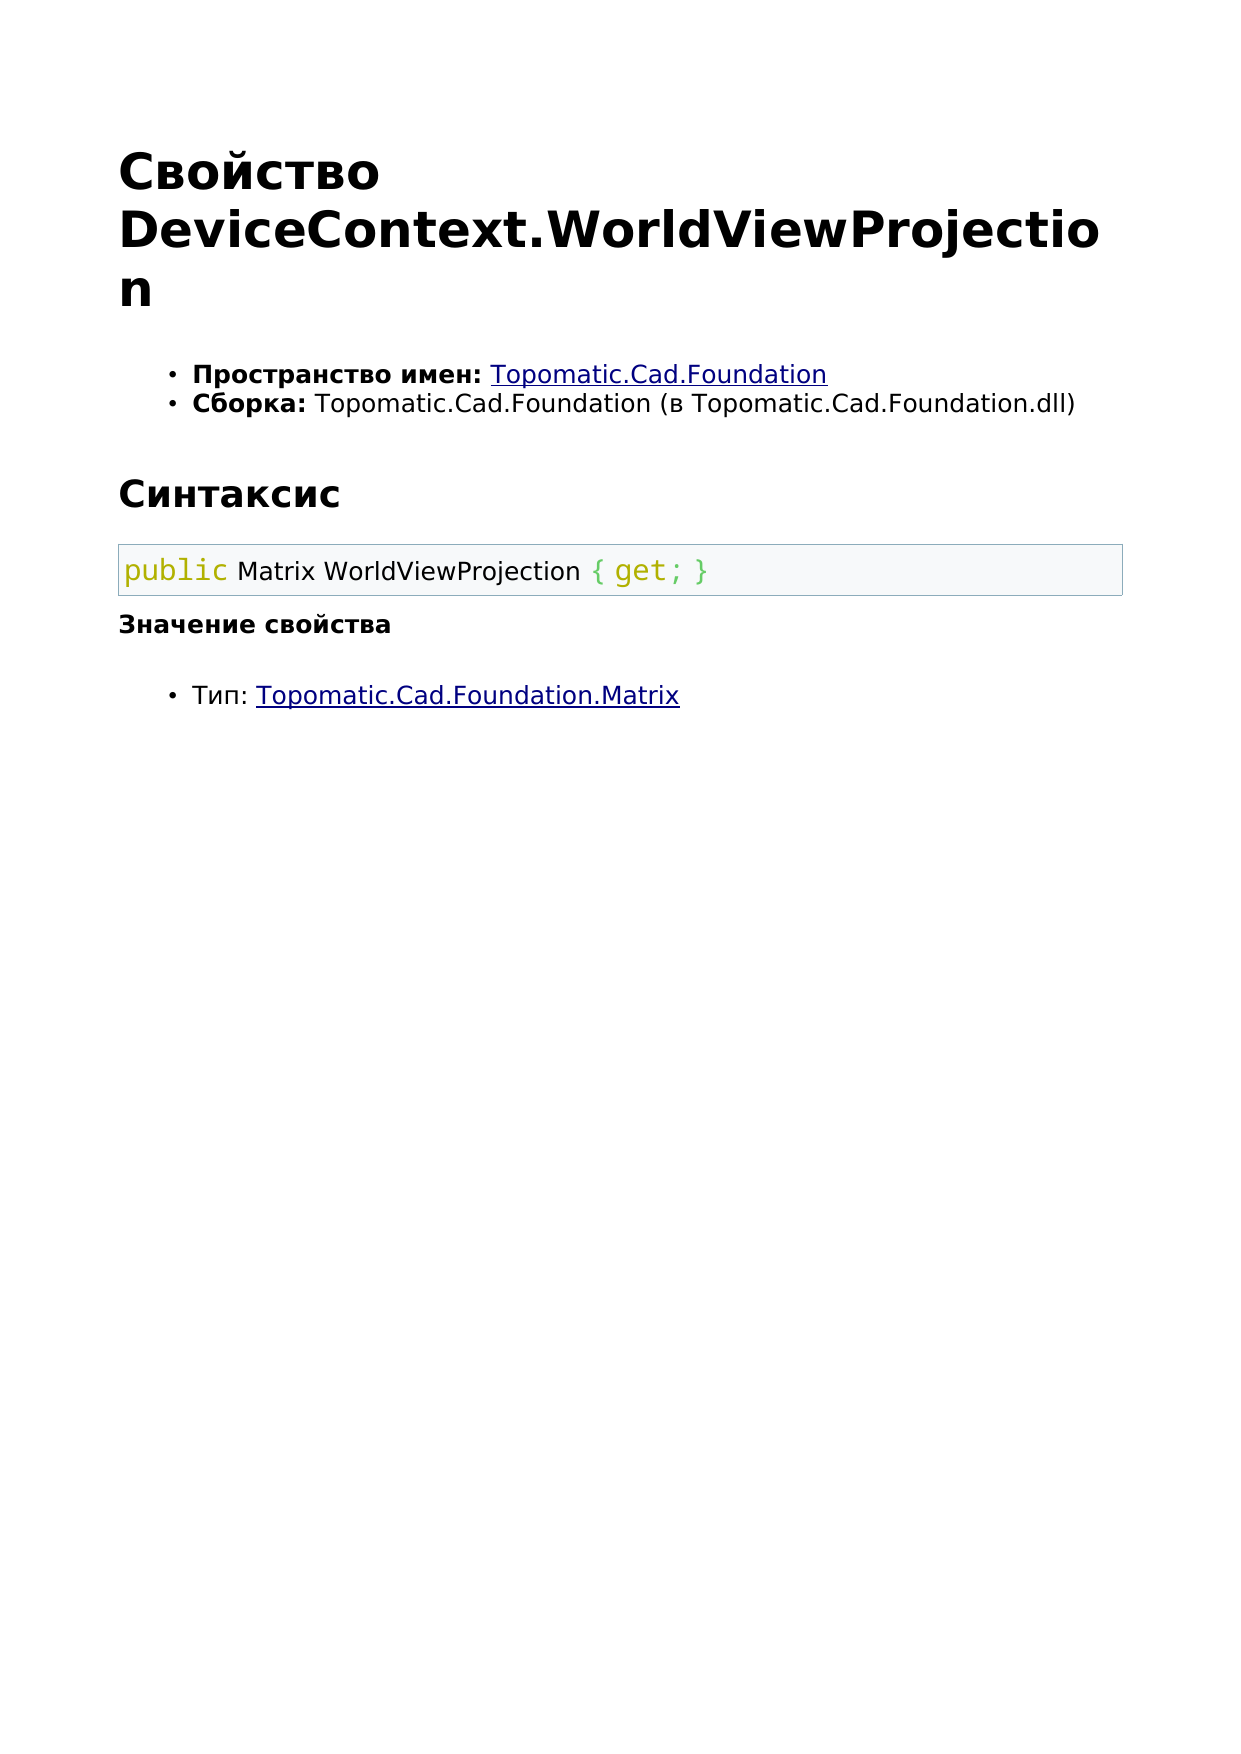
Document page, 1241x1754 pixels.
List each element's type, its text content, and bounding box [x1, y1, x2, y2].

list Тип: Topomatic.Cad.Foundation.Matrix [177, 681, 1122, 710]
table_header public Matrix WorldViewProjection { get; } [119, 545, 1122, 595]
subtitle Синтаксис [118, 473, 1122, 516]
subtitle Свойство DeviceContext.WorldViewProjection [118, 143, 1122, 318]
text Значение свойства [118, 610, 1122, 639]
list Сборка: Topomatic.Cad.Foundation (в Topomatic.Cad.Foundation.dll) [177, 389, 1122, 418]
list Пространство имен: Topomatic.Cad.Foundation [177, 360, 1122, 389]
